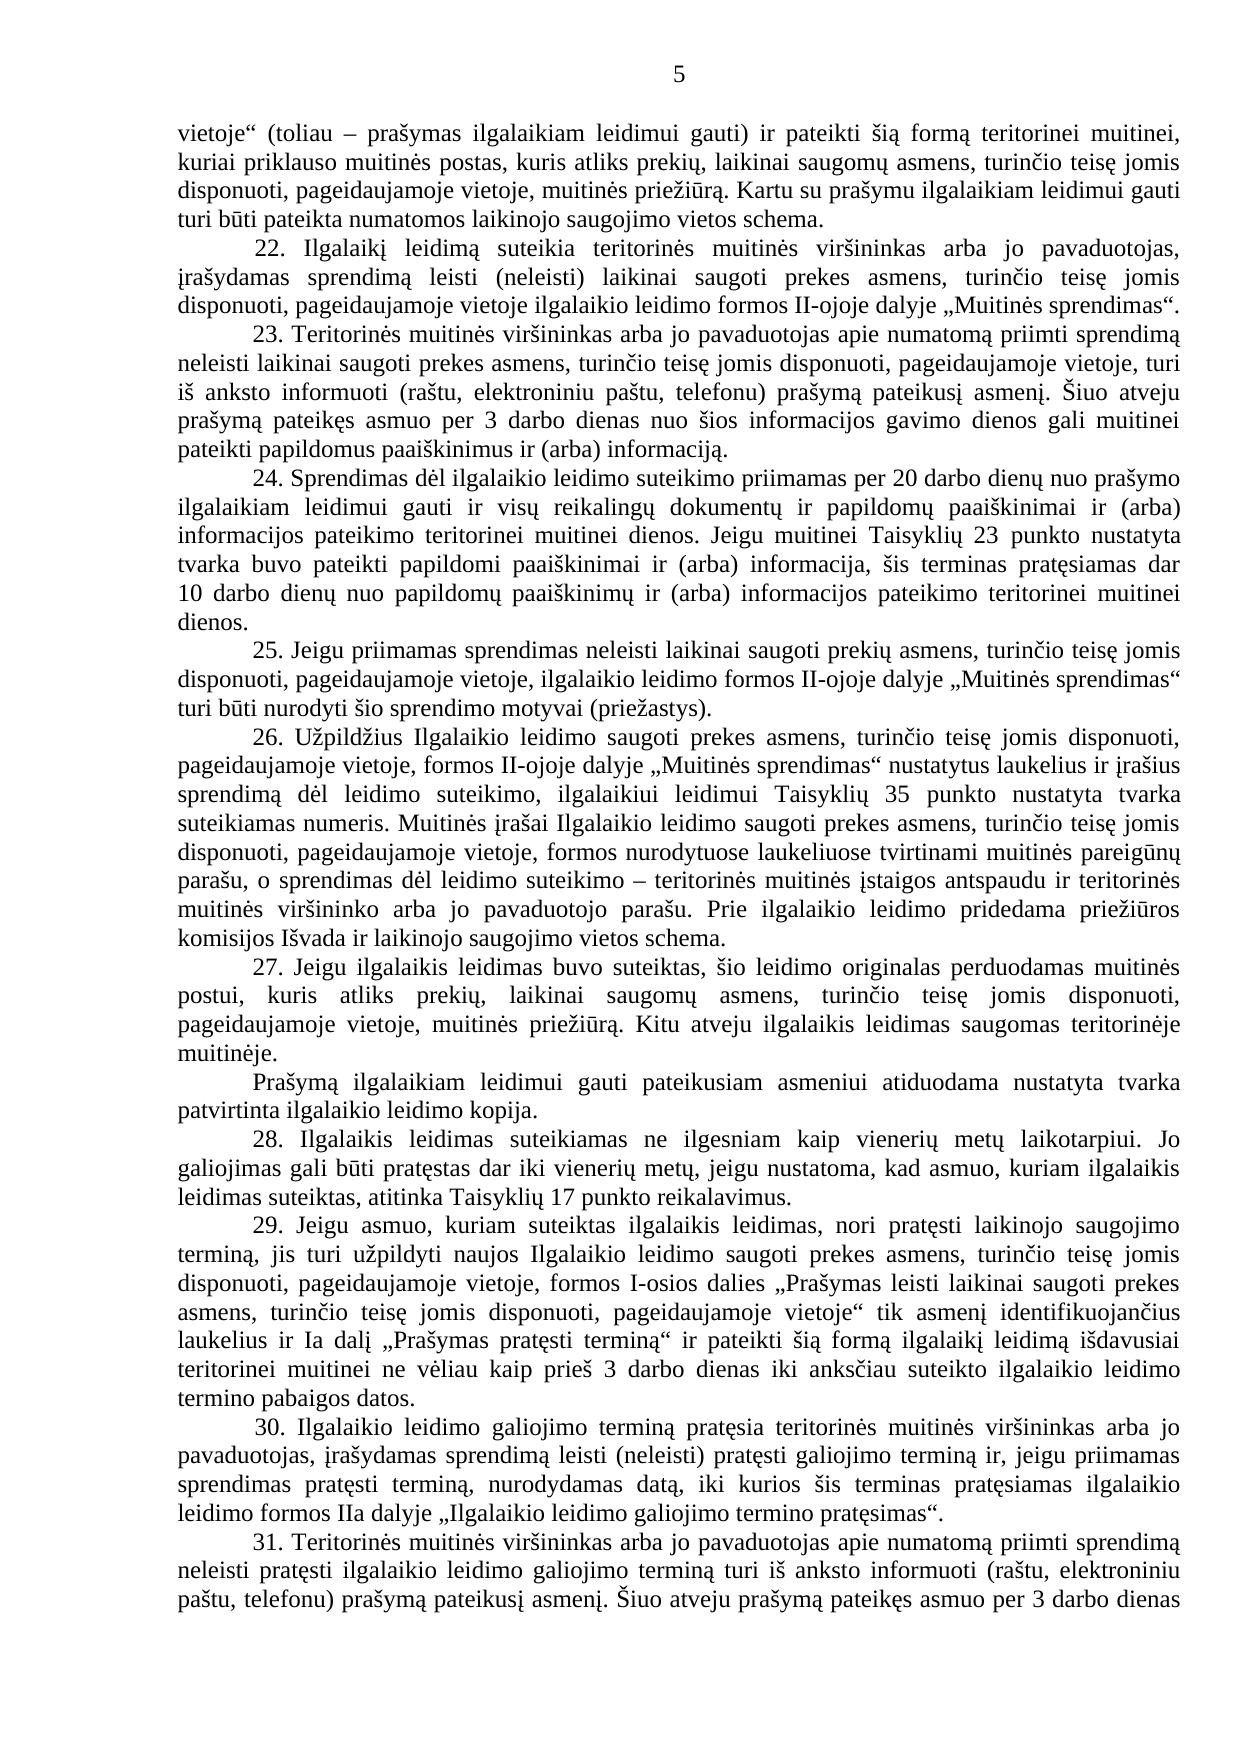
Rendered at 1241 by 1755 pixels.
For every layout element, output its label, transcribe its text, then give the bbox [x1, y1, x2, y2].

text 26. Užpildžius Ilgalaikio leidimo saugoti prekes asmens, turinčio teisę jomis disponuoti, pageidaujamoje vietoje, formos II-ojoje dalyje „Muitinės sprendimas“ nustatytus laukelius ir įrašius sprendimą dėl leidimo suteikimo, ilgalaikiui leidimui Taisyklių 35 punkto nustatyta tvarka suteikiamas numeris. Muitinės įrašai Ilgalaikio leidimo saugoti prekes asmens, turinčio teisę jomis disponuoti, pageidaujamoje vietoje, formos nurodytuose laukeliuose tvirtinami muitinės pareigūnų parašu, o sprendimas dėl leidimo suteikimo – teritorinės muitinės įstaigos antspaudu ir teritorinės muitinės viršininko arba jo pavaduotojo parašu. Prie ilgalaikio leidimo pridedama priežiūros komisijos Išvada ir laikinojo saugojimo vietos schema. [177, 722, 1181, 952]
text 25. Jeigu priimamas sprendimas neleisti laikinai saugoti prekių asmens, turinčio teisę jomis disponuoti, pageidaujamoje vietoje, ilgalaikio leidimo formos II-ojoje dalyje „Muitinės sprendimas“ turi būti nurodyti šio sprendimo motyvai (priežastys). [177, 636, 1181, 722]
text 23. Teritorinės muitinės viršininkas arba jo pavaduotojas apie numatomą priimti sprendimą neleisti laikinai saugoti prekes asmens, turinčio teisę jomis disponuoti, pageidaujamoje vietoje, turi iš anksto informuoti (raštu, elektroniniu paštu, telefonu) prašymą pateikusį asmenį. Šiuo atveju prašymą pateikęs asmuo per 3 darbo dienas nuo šios informacijos gavimo dienos gali muitinei pateikti papildomus paaiškinimus ir (arba) informaciją. [177, 319, 1181, 463]
text vietoje“ (toliau – prašymas ilgalaikiam leidimui gauti) ir pateikti šią formą teritorinei muitinei, kuriai priklauso muitinės postas, kuris atliks prekių, laikinai saugomų asmens, turinčio teisę jomis disponuoti, pageidaujamoje vietoje, muitinės priežiūrą. Kartu su prašymu ilgalaikiam leidimui gauti turi būti pateikta numatomos laikinojo saugojimo vietos schema. [177, 118, 1181, 233]
text 22. Ilgalaikį leidimą suteikia teritorinės muitinės viršininkas arba jo pavaduotojas, įrašydamas sprendimą leisti (neleisti) laikinai saugoti prekes asmens, turinčio teisę jomis disponuoti, pageidaujamoje vietoje ilgalaikio leidimo formos II-ojoje dalyje „Muitinės sprendimas“. [177, 233, 1181, 319]
text 28. Ilgalaikis leidimas suteikiamas ne ilgesniam kaip vienerių metų laikotarpiui. Jo galiojimas gali būti pratęstas dar iki vienerių metų, jeigu nustatoma, kad asmuo, kuriam ilgalaikis leidimas suteiktas, atitinka Taisyklių 17 punkto reikalavimus. [177, 1124, 1181, 1211]
text Prašymą ilgalaikiam leidimui gauti pateikusiam asmeniui atiduodama nustatyta tvarka patvirtinta ilgalaikio leidimo kopija. [177, 1067, 1181, 1124]
text 27. Jeigu ilgalaikis leidimas buvo suteiktas, šio leidimo originalas perduodamas muitinės postui, kuris atliks prekių, laikinai saugomų asmens, turinčio teisę jomis disponuoti, pageidaujamoje vietoje, muitinės priežiūrą. Kitu atveju ilgalaikis leidimas saugomas teritorinėje muitinėje. [177, 952, 1181, 1067]
text 30. Ilgalaikio leidimo galiojimo terminą pratęsia teritorinės muitinės viršininkas arba jo pavaduotojas, įrašydamas sprendimą leisti (neleisti) pratęsti galiojimo terminą ir, jeigu priimamas sprendimas pratęsti terminą, nurodydamas datą, iki kurios šis terminas pratęsiamas ilgalaikio leidimo formos IIa dalyje „Ilgalaikio leidimo galiojimo termino pratęsimas“. [177, 1412, 1181, 1527]
text 29. Jeigu asmuo, kuriam suteiktas ilgalaikis leidimas, nori pratęsti laikinojo saugojimo terminą, jis turi užpildyti naujos Ilgalaikio leidimo saugoti prekes asmens, turinčio teisę jomis disponuoti, pageidaujamoje vietoje, formos I-osios dalies „Prašymas leisti laikinai saugoti prekes asmens, turinčio teisę jomis disponuoti, pageidaujamoje vietoje“ tik asmenį identifikuojančius laukelius ir Ia dalį „Prašymas pratęsti terminą“ ir pateikti šią formą ilgalaikį leidimą išdavusiai teritorinei muitinei ne vėliau kaip prieš 3 darbo dienas iki anksčiau suteikto ilgalaikio leidimo termino pabaigos datos. [177, 1211, 1181, 1412]
text 31. Teritorinės muitinės viršininkas arba jo pavaduotojas apie numatomą priimti sprendimą neleisti pratęsti ilgalaikio leidimo galiojimo terminą turi iš anksto informuoti (raštu, elektroniniu paštu, telefonu) prašymą pateikusį asmenį. Šiuo atveju prašymą pateikęs asmuo per 3 darbo dienas [177, 1527, 1181, 1613]
text 24. Sprendimas dėl ilgalaikio leidimo suteikimo priimamas per 20 darbo dienų nuo prašymo ilgalaikiam leidimui gauti ir visų reikalingų dokumentų ir papildomų paaiškinimai ir (arba) informacijos pateikimo teritorinei muitinei dienos. Jeigu muitinei Taisyklių 23 punkto nustatyta tvarka buvo pateikti papildomi paaiškinimai ir (arba) informacija, šis terminas pratęsiamas dar 10 darbo dienų nuo papildomų paaiškinimų ir (arba) informacijos pateikimo teritorinei muitinei dienos. [177, 463, 1181, 636]
